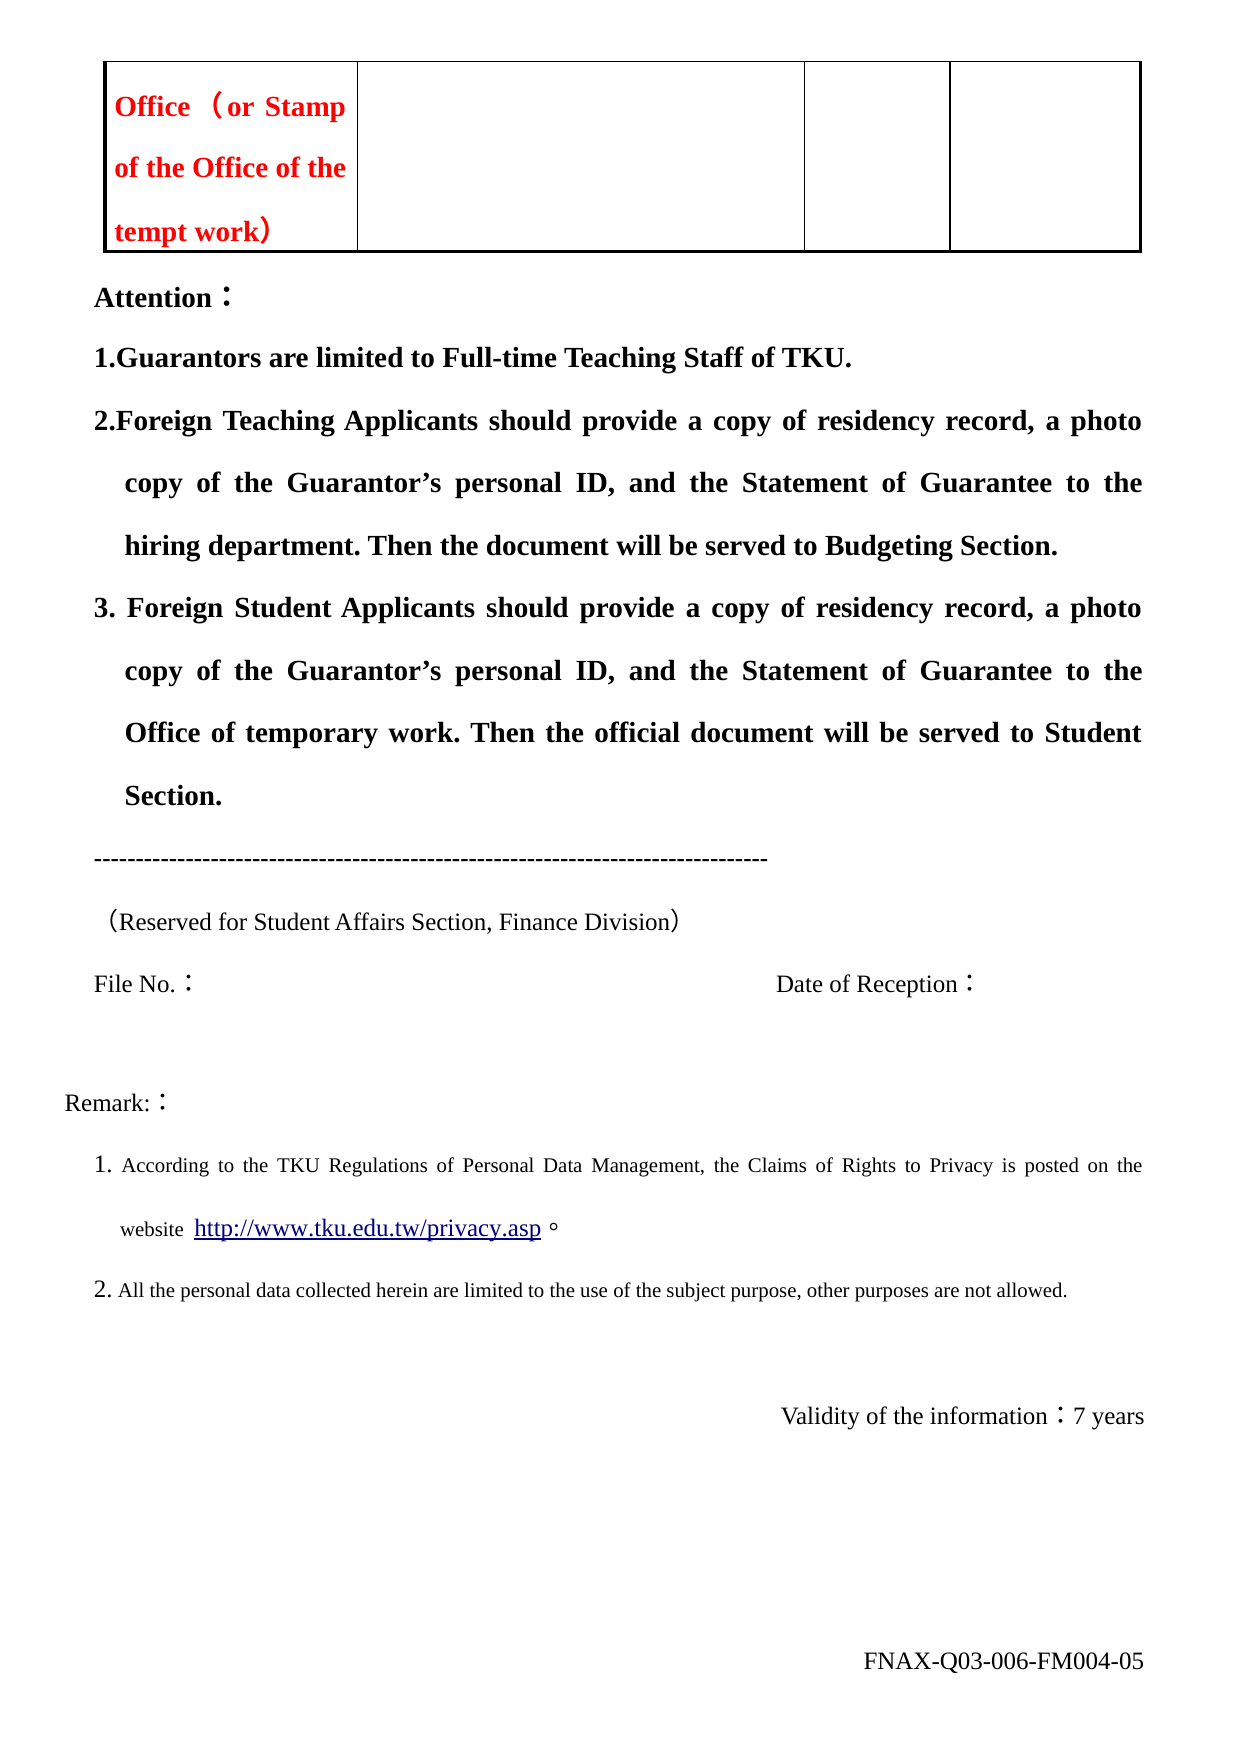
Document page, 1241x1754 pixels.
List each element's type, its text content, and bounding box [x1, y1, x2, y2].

table_cell [951, 62, 1139, 250]
text Validity of the information：7 years [94, 1372, 1144, 1434]
table_cell [358, 62, 804, 250]
table_cell [805, 62, 949, 250]
text 2. All the personal data collected herein are limited to the use of the subject purpose, other purposes are not allowed. [94, 1247, 1144, 1309]
text Remark:： [64, 1059, 1144, 1122]
text 3. Foreign Student Applicants should provide a copy of residency record, a photo copy of the Guarantor’s personal ID, and the Statement of Guarantee to the Office of temporary work. Then the official document will be served to Student Section. [94, 565, 1144, 815]
text 1.Guarantors are limited to Full-time Teaching Staff of TKU. [94, 315, 1144, 378]
text Attention： [94, 253, 1144, 315]
text --------------------------------------------------------------------------------- [94, 815, 1144, 878]
text （Reserved for Student Affairs Section, Finance Division） [94, 878, 1144, 940]
table_cell Office（or Stamp of the Office of the tempt work） [107, 62, 357, 250]
text 2.Foreign Teaching Applicants should provide a copy of residency record, a photo copy of the Guarantor’s personal ID, and the Statement of Guarantee to the hiring department. Then the document will be served to Budgeting Section. [94, 378, 1144, 565]
text 1. According to the TKU Regulations of Personal Data Management, the Claims of Rights to Privacy is posted on the website http://www.tku.edu.tw/privacy.asp。 [94, 1122, 1144, 1247]
text File No.： Date of Reception： [94, 940, 1144, 1003]
